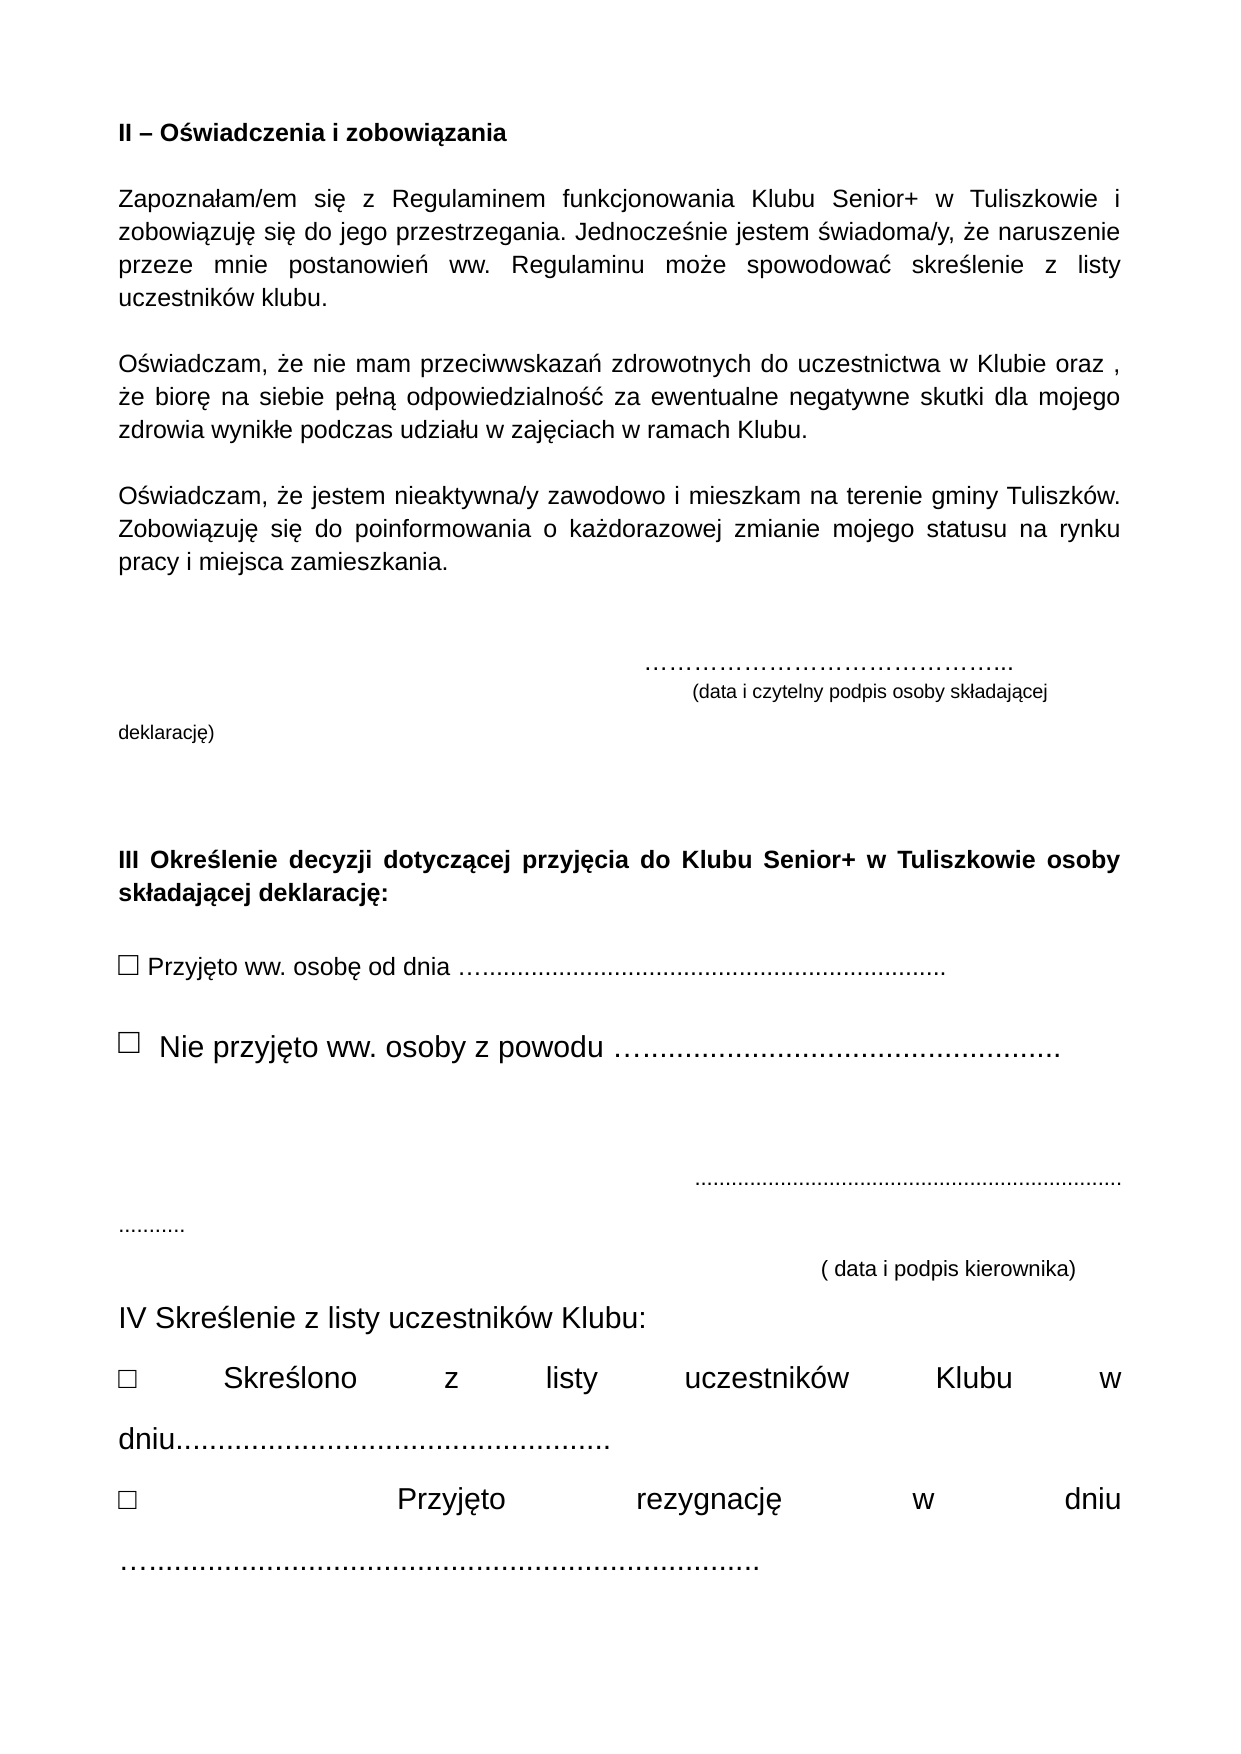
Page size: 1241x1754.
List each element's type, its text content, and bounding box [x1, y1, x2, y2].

text (data i czytelny podpis osoby składającej deklarację) [118, 679, 1122, 757]
text ................................................................................. [118, 1153, 1122, 1250]
text ……………………………………... [118, 646, 1122, 675]
text II – Oświadczenia i zobowiązania [118, 118, 1122, 147]
text ( data i podpis kierownika) [118, 1256, 1122, 1294]
text □ Przyjęto rezygnację w dniu …......................................................................... [118, 1481, 1122, 1594]
text IV Skreślenie z listy uczestników Klubu: [118, 1300, 1122, 1352]
text III Określenie decyzji dotyczącej przyjęcia do Klubu Senior+ w Tuliszkowie osoby składającej deklarację: [118, 844, 1122, 906]
text □ Skreślono z listy uczestników Klubu w dniu.................................................... [118, 1360, 1122, 1473]
list Zapoznałam/em się z Regulaminem funkcjonowania Klubu Senior+ w Tuliszkowie i zobowiązuję się do jego przestrzegania. Jednocześnie jestem świadoma/y, że naruszenie przeze mnie postanowień ww. Regulaminu może spowodować skreślenie z listy uczestników klubu. [118, 184, 1122, 312]
text □ Przyjęto ww. osobę od dnia …................................................................... [118, 944, 1122, 982]
list Oświadczam, że nie mam przeciwwskazań zdrowotnych do uczestnictwa w Klubie oraz , że biorę na siebie pełną odpowiedzialność za ewentualne negatywne skutki dla mojego zdrowia wynikłe podczas udziału w zajęciach w ramach Klubu. [118, 349, 1122, 444]
list Oświadczam, że jestem nieaktywna/y zawodowo i mieszkam na terenie gminy Tuliszków. Zobowiązuję się do poinformowania o każdorazowej zmianie mojego statusu na rynku pracy i miejsca zamieszkania. [118, 481, 1122, 576]
text □ Nie przyjęto ww. osoby z powodu ….................................................. [118, 1021, 1122, 1083]
